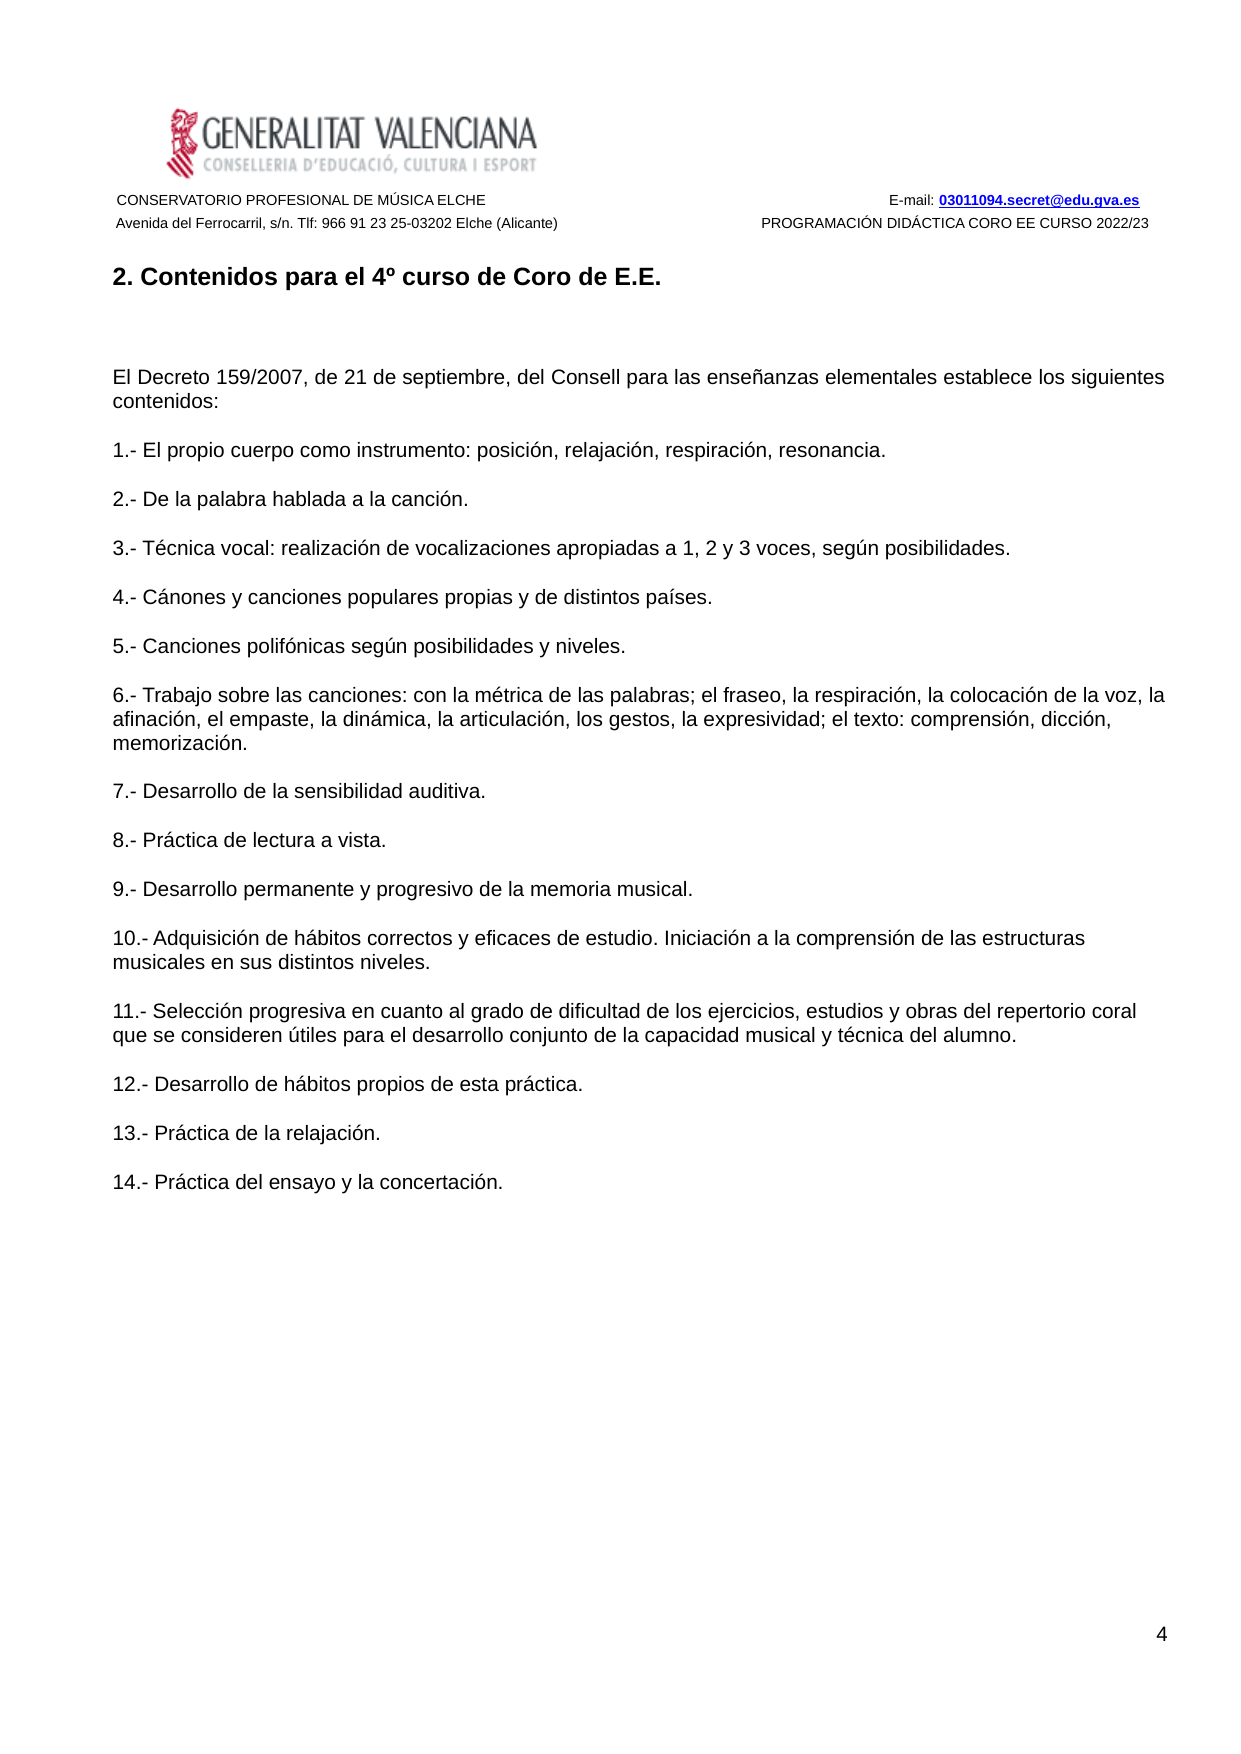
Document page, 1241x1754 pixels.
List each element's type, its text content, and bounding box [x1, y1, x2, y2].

text El Decreto 159/2007, de 21 de septiembre, del Consell para las enseñanzas elementales establece los siguientes contenidos: [112, 365, 1167, 413]
text 12.- Desarrollo de hábitos propios de esta práctica. [112, 1072, 1167, 1096]
text 14.- Práctica del ensayo y la concertación. [112, 1170, 1167, 1194]
text 2.- De la palabra hablada a la canción. [112, 487, 1167, 511]
text 8.- Práctica de lectura a vista. [112, 828, 1167, 852]
text 1.- El propio cuerpo como instrumento: posición, relajación, respiración, resonancia. [112, 438, 1167, 462]
text 13.- Práctica de la relajación. [112, 1121, 1167, 1145]
text 10.- Adquisición de hábitos correctos y eficaces de estudio. Iniciación a la comprensión de las estructuras musicales en sus distintos niveles. [112, 926, 1167, 974]
text 5.- Canciones polifónicas según posibilidades y niveles. [112, 633, 1167, 657]
text 6.- Trabajo sobre las canciones: con la métrica de las palabras; el fraseo, la respiración, la colocación de la voz, la afinación, el empaste, la dinámica, la articulación, los gestos, la expresividad; el texto: comprensión, dicción, memorización. [112, 682, 1167, 754]
text 11.- Selección progresiva en cuanto al grado de dificultad de los ejercicios, estudios y obras del repertorio coral que se consideren útiles para el desarrollo conjunto de la capacidad musical y técnica del alumno. [112, 999, 1167, 1047]
text 4.- Cánones y canciones populares propias y de distintos países. [112, 584, 1167, 608]
text 9.- Desarrollo permanente y progresivo de la memoria musical. [112, 877, 1167, 901]
text 7.- Desarrollo de la sensibilidad auditiva. [112, 779, 1167, 803]
text 2. Contenidos para el 4º curso de Coro de E.E. [112, 262, 1167, 291]
text 3.- Técnica vocal: realización de vocalizaciones apropiadas a 1, 2 y 3 voces, según posibilidades. [112, 536, 1167, 559]
